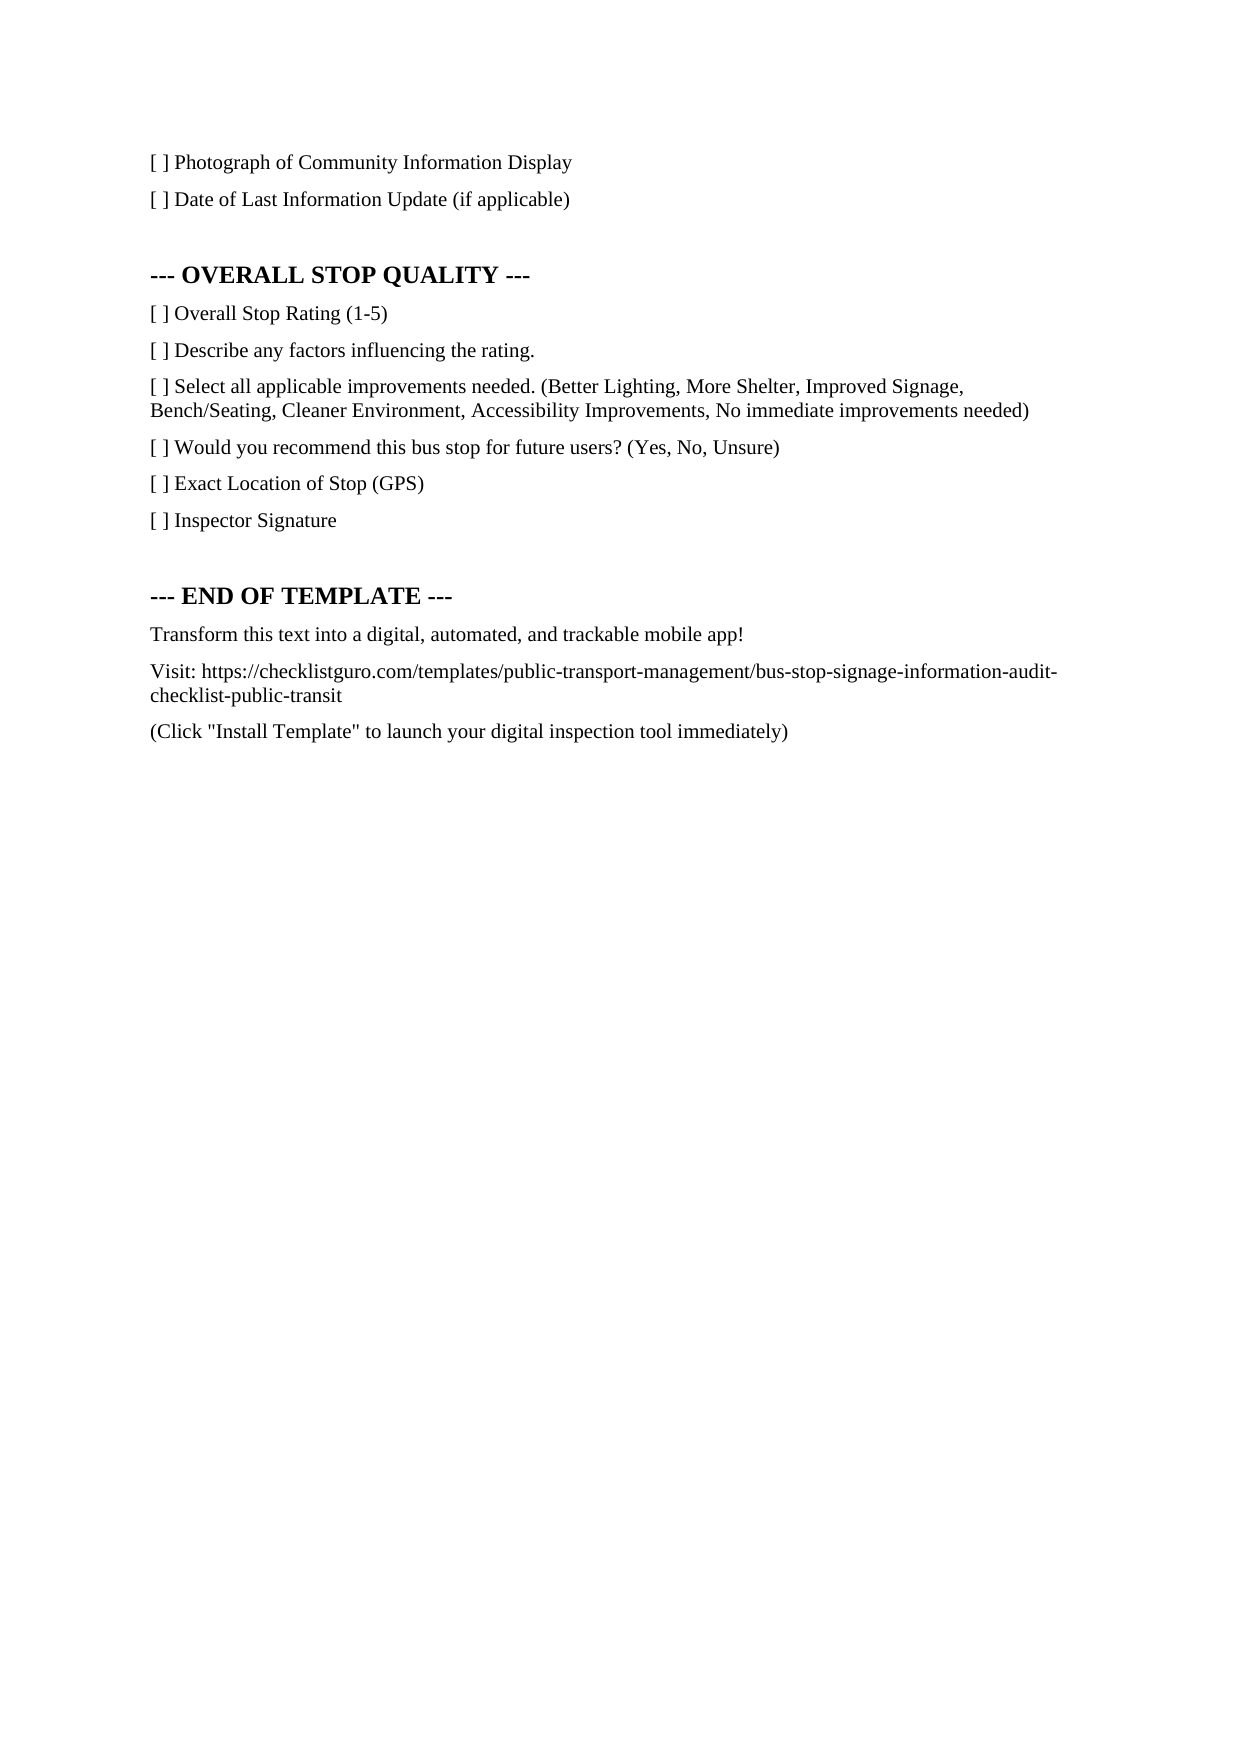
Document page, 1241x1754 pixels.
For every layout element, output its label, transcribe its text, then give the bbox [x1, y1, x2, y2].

text [ ] Inspector Signature [150, 508, 1090, 532]
text [ ] Select all applicable improvements needed. (Better Lighting, More Shelter, Improved Signage, Bench/Seating, Cleaner Environment, Accessibility Improvements, No immediate improvements needed) [150, 374, 1090, 422]
text Transform this text into a digital, automated, and trackable mobile app! [150, 622, 1090, 646]
text [ ] Describe any factors influencing the rating. [150, 337, 1090, 362]
text --- END OF TEMPLATE --- [150, 581, 1090, 610]
text Visit: https://checklistguro.com/templates/public-transport-management/bus-stop-signage-information-audit-checklist-public-transit [150, 659, 1090, 707]
text [ ] Exact Location of Stop (GPS) [150, 471, 1090, 495]
text [ ] Overall Stop Rating (1-5) [150, 301, 1090, 325]
text [ ] Photograph of Community Information Display [150, 150, 1090, 174]
text [ ] Would you recommend this bus stop for future users? (Yes, No, Unsure) [150, 435, 1090, 459]
text [ ] Date of Last Information Update (if applicable) [150, 187, 1090, 211]
text (Click "Install Template" to launch your digital inspection tool immediately) [150, 719, 1090, 743]
text --- OVERALL STOP QUALITY --- [150, 260, 1090, 288]
